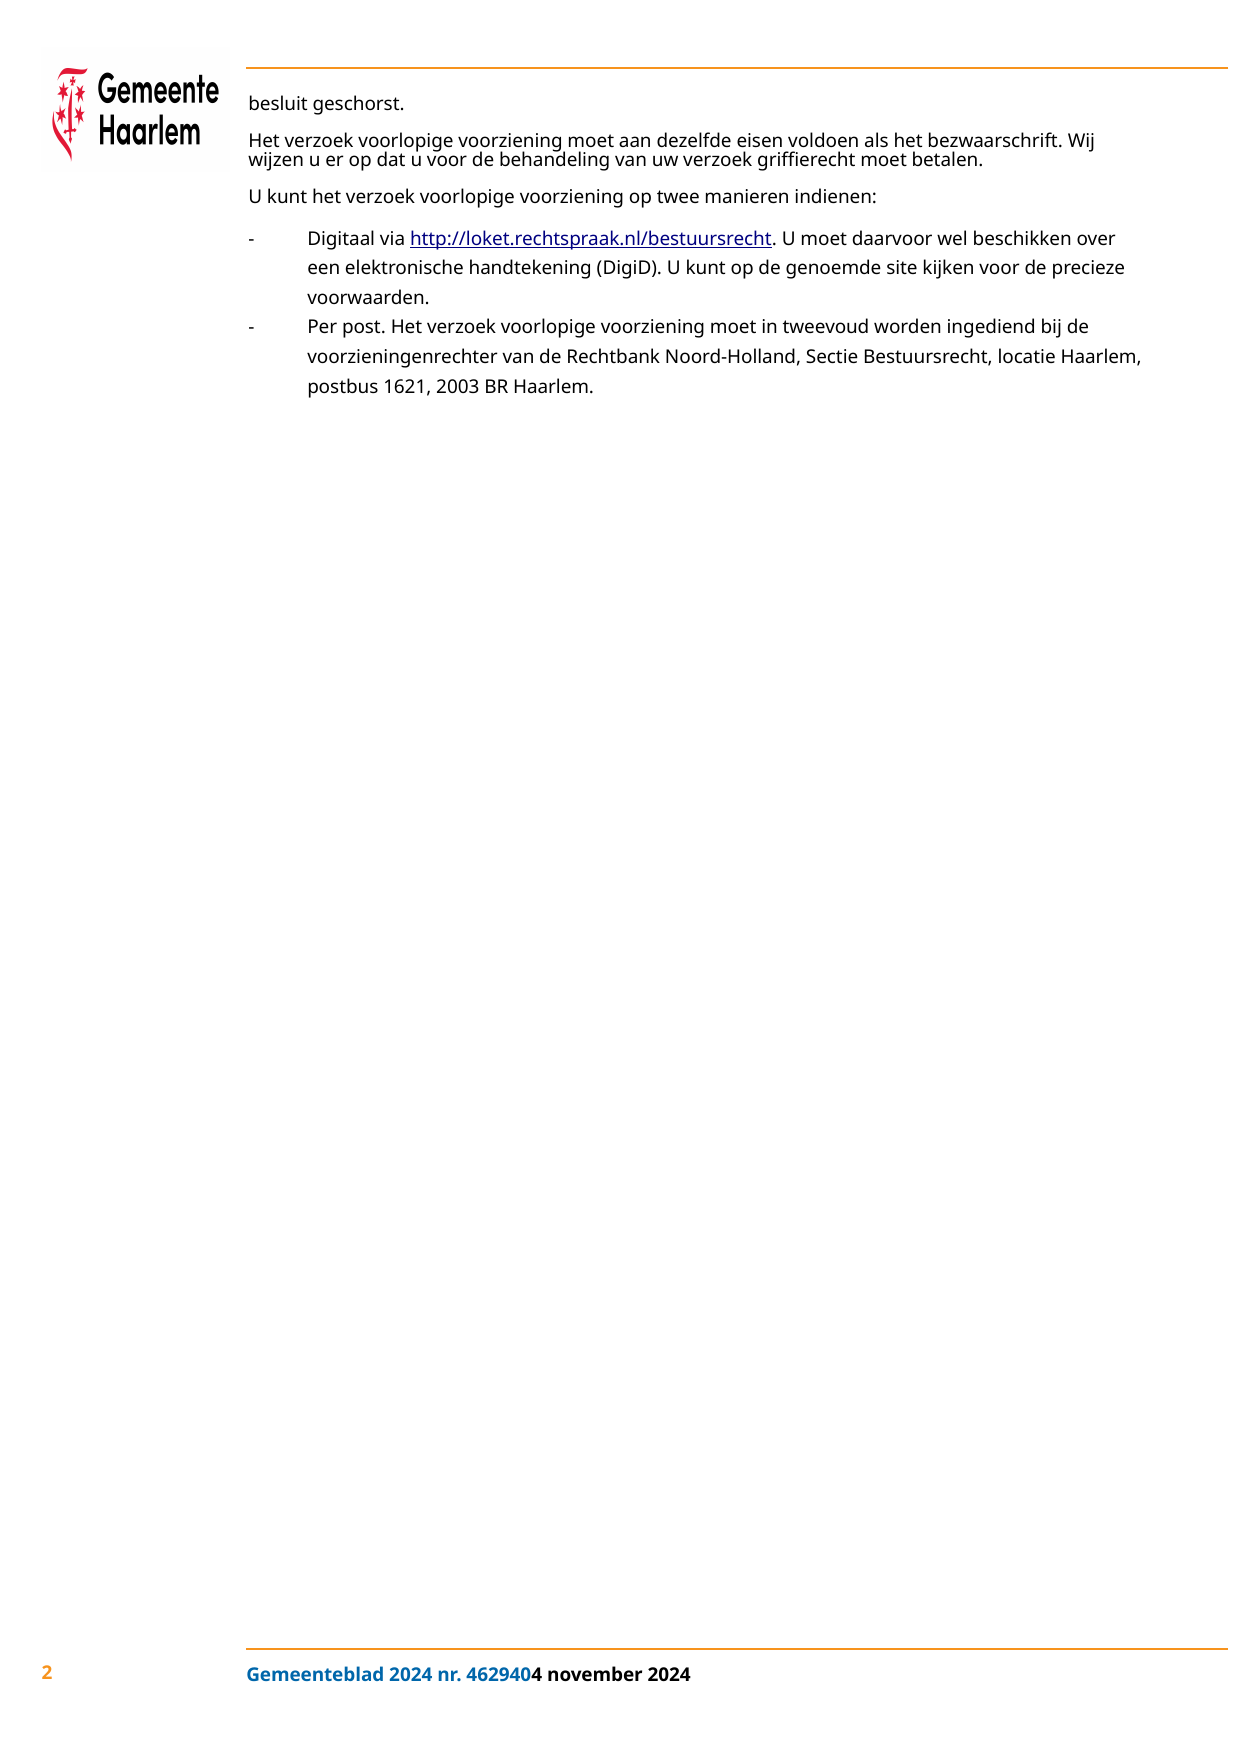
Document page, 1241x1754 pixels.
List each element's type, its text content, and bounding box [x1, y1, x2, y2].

picture [41, 47, 231, 172]
text U kunt het verzoek voorlopige voorziening op twee manieren indienen: [248, 188, 1152, 207]
list Digitaal via http://loket.rechtspraak.nl/bestuursrecht. U moet daarvoor wel beschikken over een elektronische handtekening (DigiD). U kunt op de genoemde site kijken voor de precieze voorwaarden. [248, 225, 1152, 310]
list Per post. Het verzoek voorlopige voorziening moet in tweevoud worden ingediend bij de voorzieningenrechter van de Rechtbank Noord-Holland, Sectie Bestuursrecht, locatie Haarlem, postbus 1621, 2003 BR Haarlem. [248, 314, 1152, 399]
text Het verzoek voorlopige voorziening moet aan dezelfde eisen voldoen als het bezwaarschrift. Wij wijzen u er op dat u voor de behandeling van uw verzoek griffierecht moet betalen. [248, 132, 1152, 170]
text besluit geschorst. [248, 95, 1152, 114]
